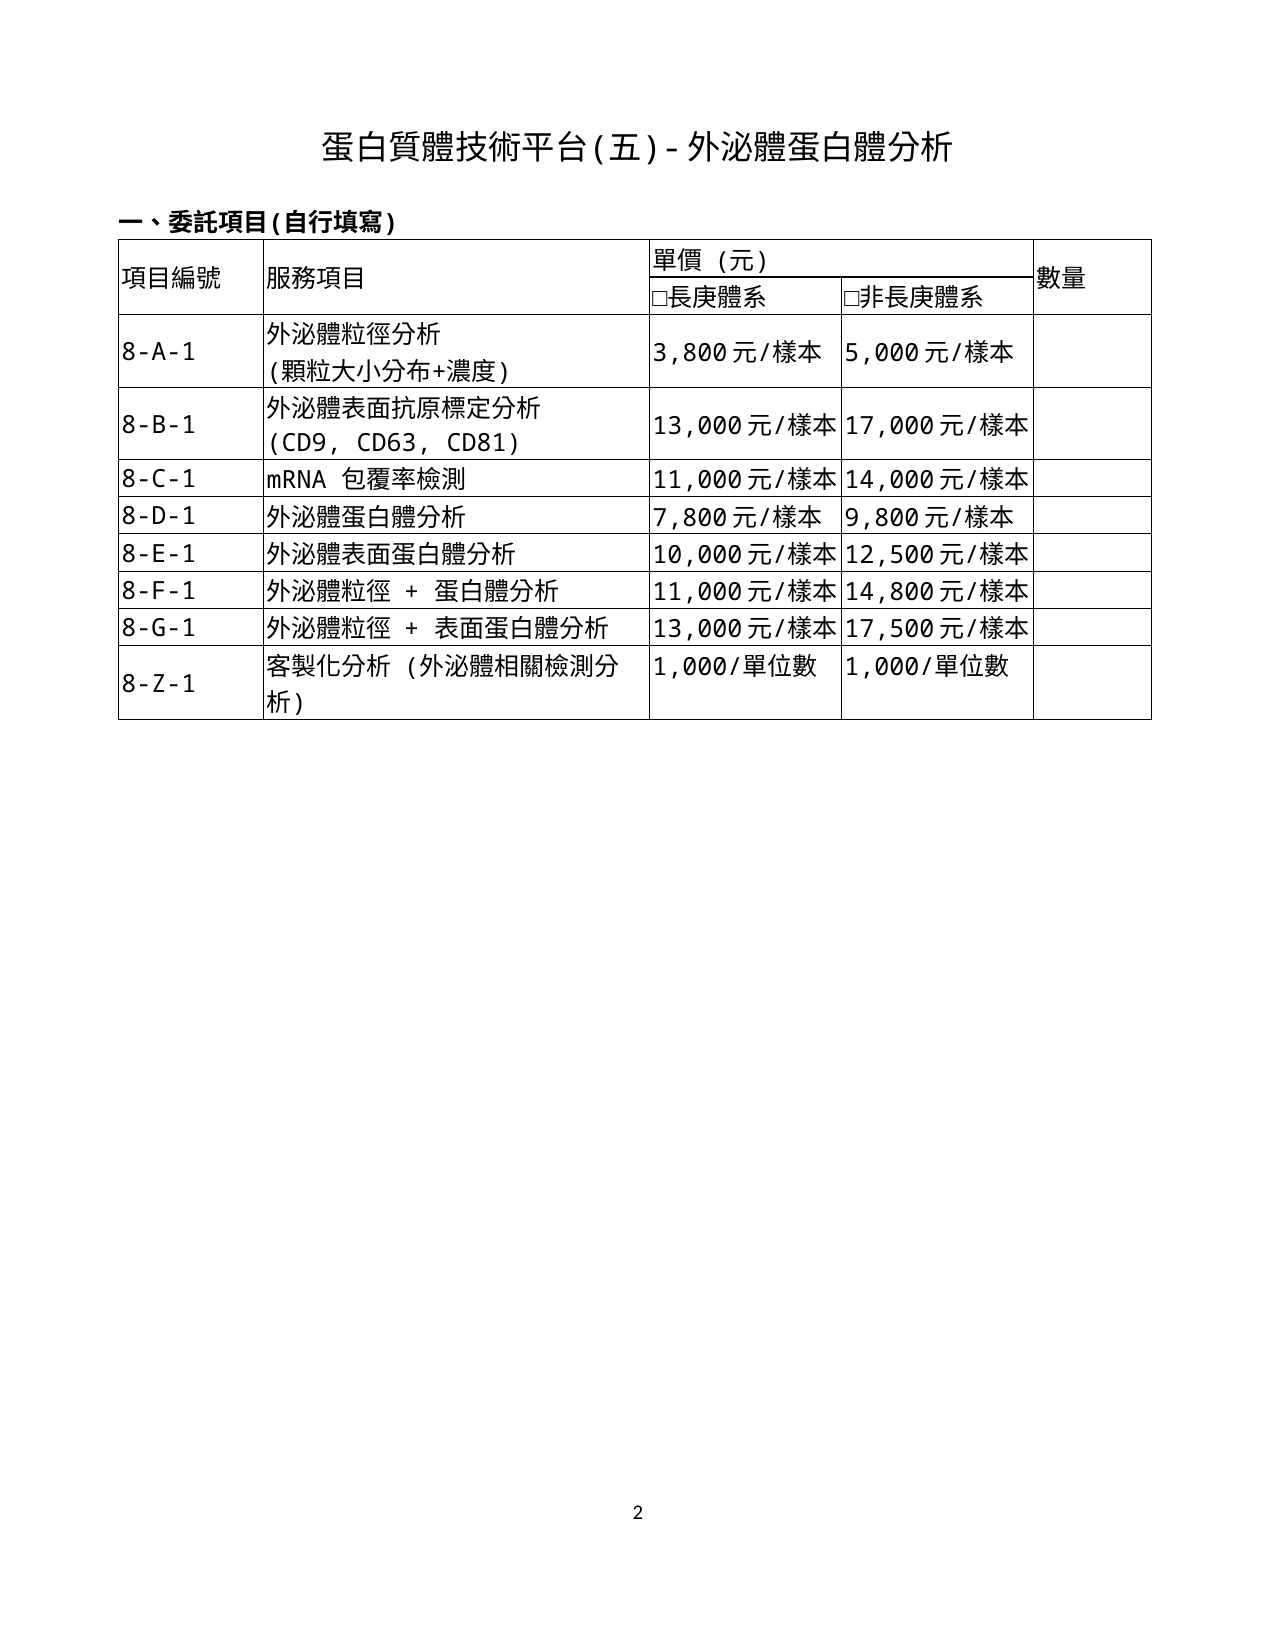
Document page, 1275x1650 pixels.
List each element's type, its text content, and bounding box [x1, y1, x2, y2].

table_cell [1034, 646, 1151, 719]
table_cell 7,800元/樣本 [650, 497, 841, 533]
table_cell 8-G-1 [119, 609, 263, 645]
table_cell 14,800元/樣本 [842, 572, 1033, 608]
table_cell 8-A-1 [119, 315, 263, 387]
table_cell 客製化分析 (外泌體相關檢測分析) [264, 646, 649, 719]
table_cell 9,800元/樣本 [842, 497, 1033, 533]
table_cell 1,000/單位數 [650, 646, 841, 719]
table_cell □非長庚體系 [842, 278, 1033, 314]
text 一、委託項目(自行填寫) [118, 203, 1157, 239]
table_cell 11,000元/樣本 [650, 572, 841, 608]
table_cell 3,800元/樣本 [650, 315, 841, 387]
table_cell [1034, 497, 1151, 533]
table_cell 8-E-1 [119, 534, 263, 571]
table_cell 8-Z-1 [119, 646, 263, 719]
table_cell 12,500元/樣本 [842, 534, 1033, 571]
table_cell 外泌體粒徑 + 表面蛋白體分析 [264, 609, 649, 645]
table_cell □長庚體系 [650, 278, 841, 314]
table_cell 11,000元/樣本 [650, 460, 841, 496]
table_cell 8-F-1 [119, 572, 263, 608]
table_cell 13,000元/樣本 [650, 388, 841, 459]
table_cell 8-C-1 [119, 460, 263, 496]
table_cell 17,500元/樣本 [842, 609, 1033, 645]
table_cell 14,000元/樣本 [842, 460, 1033, 496]
table_cell 17,000元/樣本 [842, 388, 1033, 459]
table_cell [1034, 460, 1151, 496]
table_header 數量 [1034, 240, 1151, 314]
table_cell [1034, 388, 1151, 459]
table_header 項目編號 [119, 240, 263, 314]
table_cell 外泌體粒徑分析 (顆粒大小分布+濃度) [264, 315, 649, 387]
table_cell 5,000元/樣本 [842, 315, 1033, 387]
table_cell 10,000元/樣本 [650, 534, 841, 571]
table_cell [1034, 315, 1151, 387]
table_cell [1034, 609, 1151, 645]
table_cell 8-B-1 [119, 388, 263, 459]
table_header 服務項目 [264, 240, 649, 314]
table_cell 外泌體表面抗原標定分析 (CD9, CD63, CD81) [264, 388, 649, 459]
table_cell 8-D-1 [119, 497, 263, 533]
text 蛋白質體技術平台(五)- 外泌體蛋白體分析 [118, 120, 1157, 169]
table_cell [1034, 572, 1151, 608]
table_cell mRNA 包覆率檢測 [264, 460, 649, 496]
table_cell 外泌體表面蛋白體分析 [264, 534, 649, 571]
table_cell 1,000/單位數 [842, 646, 1033, 719]
table_header 單價 (元) [650, 240, 1033, 276]
table_cell 外泌體粒徑 + 蛋白體分析 [264, 572, 649, 608]
table_cell [1034, 534, 1151, 571]
table_cell 13,000元/樣本 [650, 609, 841, 645]
table_cell 外泌體蛋白體分析 [264, 497, 649, 533]
